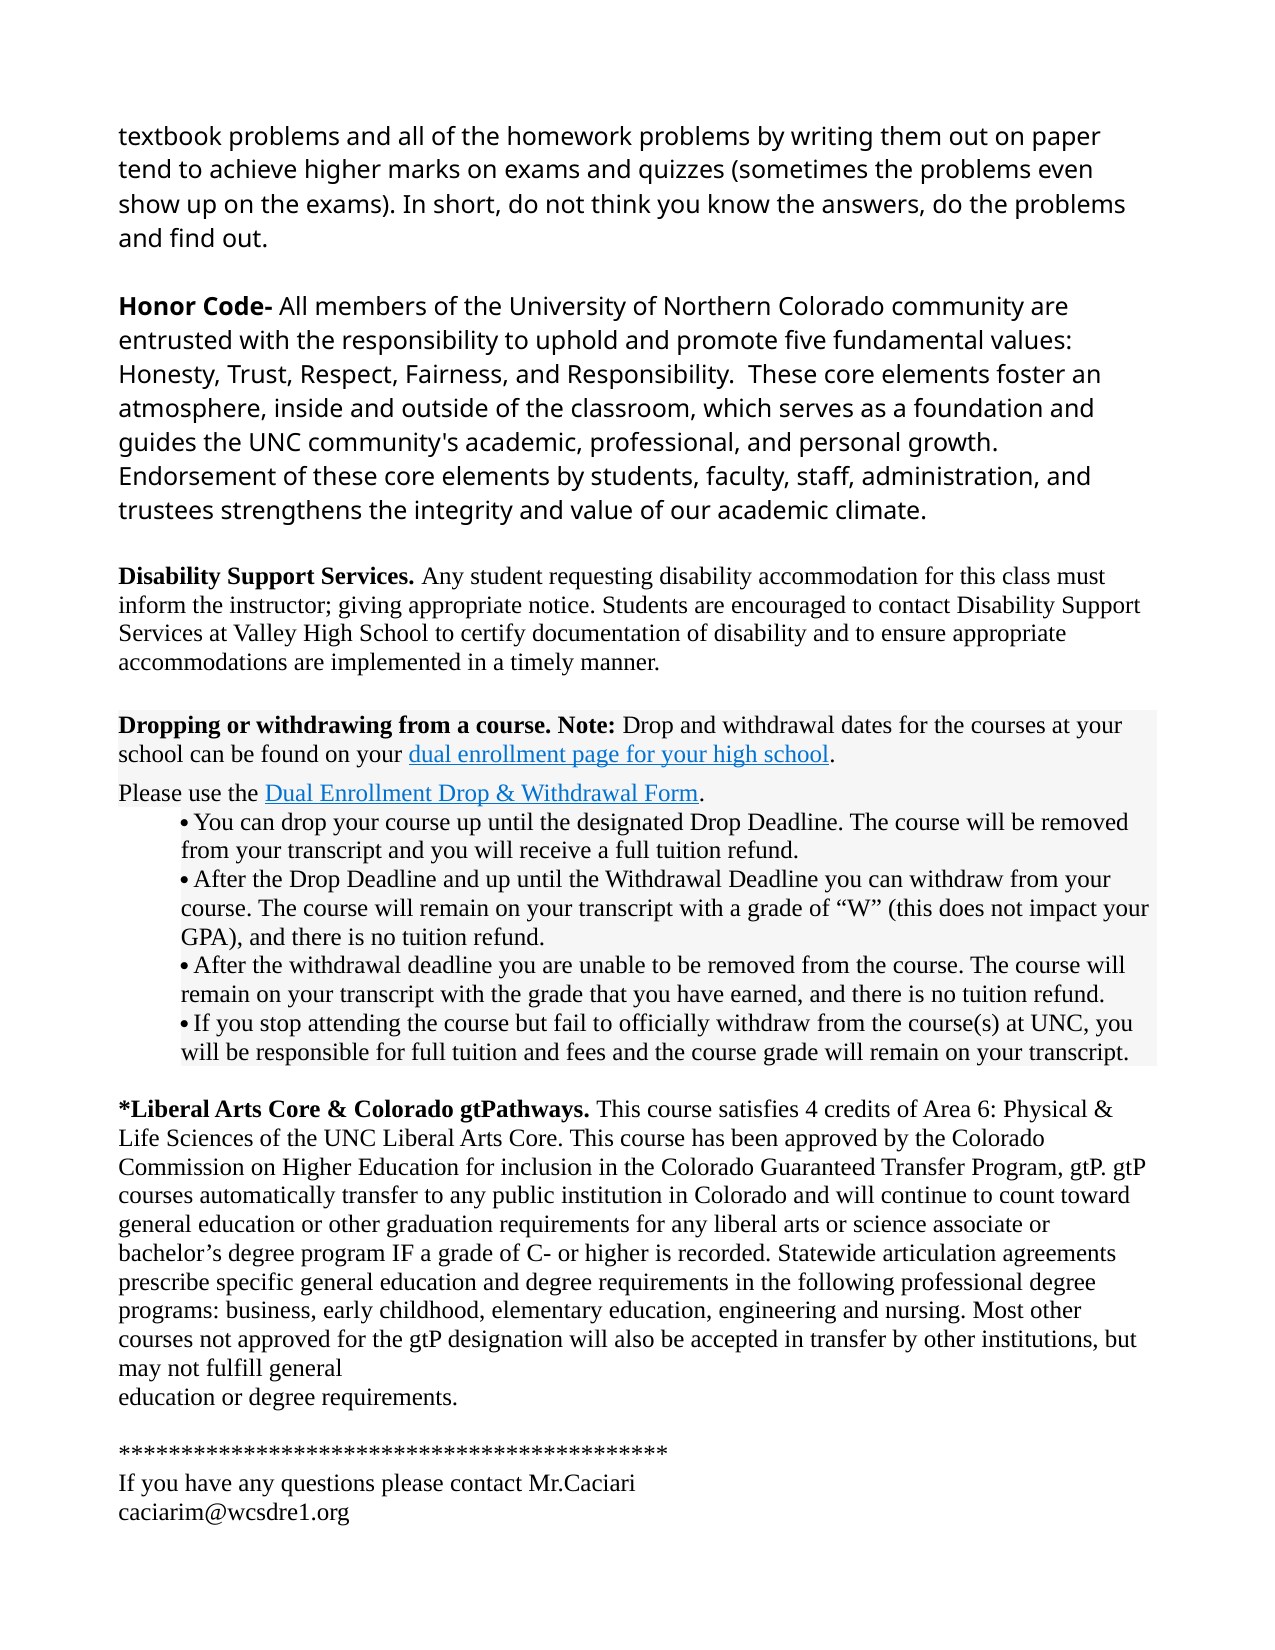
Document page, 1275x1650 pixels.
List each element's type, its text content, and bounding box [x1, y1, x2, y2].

text *Liberal Arts Core & Colorado gtPathways. This course satisfies 4 credits of Area 6: Physical & Life Sciences of the UNC Liberal Arts Core. This course has been approved by the Colorado Commission on Higher Education for inclusion in the Colorado Guaranteed Transfer Program, gtP. gtP courses automatically transfer to any public institution in Colorado and will continue to count toward general education or other graduation requirements for any liberal arts or science associate or bachelor’s degree program IF a grade of C- or higher is recorded. Statewide articulation agreements prescribe specific general education and degree requirements in the following professional degree programs: business, early childhood, elementary education, engineering and nursing. Most other courses not approved for the gtP designation will also be accepted in transfer by other institutions, but may not fulfill general [118, 1094, 1157, 1382]
text If you have any questions please contact Mr.Caciari [118, 1468, 1157, 1497]
text textbook problems and all of the homework problems by writing them out on paper tend to achieve higher marks on exams and quizzes (sometimes the problems even show up on the exams). In short, do not think you know the answers, do the problems and find out. [118, 118, 1157, 254]
text education or degree requirements. [118, 1382, 1157, 1411]
list You can drop your course up until the designated Drop Deadline. The course will be removed from your transcript and you will receive a full tuition refund. [181, 807, 1157, 864]
list After the withdrawal deadline you are unable to be removed from the course. The course will remain on your transcript with the grade that you have earned, and there is no tuition refund. [181, 951, 1157, 1008]
text Disability Support Services. Any student requesting disability accommodation for this class must inform the instructor; giving appropriate notice. Students are encouraged to contact Disability Support Services at Valley High School to certify documentation of disability and to ensure appropriate accommodations are implemented in a timely manner. [118, 561, 1157, 676]
text caciarim@wcsdre1.org [118, 1497, 1157, 1526]
subtitle Dropping or withdrawing from a course. Note: Drop and withdrawal dates for the courses at your school can be found on your dual enrollment page for your high school. [118, 710, 1157, 767]
text Please use the Dual Enrollment Drop & Withdrawal Form. [118, 767, 1157, 807]
list If you stop attending the course but fail to officially withdraw from the course(s) at UNC, you will be responsible for full tuition and fees and the course grade will remain on your transcript. [181, 1008, 1157, 1066]
list After the Drop Deadline and up until the Withdrawal Deadline you can withdraw from your course. The course will remain on your transcript with a grade of “W” (this does not impact your GPA), and there is no tuition refund. [181, 864, 1157, 951]
text Honor Code- All members of the University of Northern Colorado community are entrusted with the responsibility to uphold and promote five fundamental values: Honesty, Trust, Respect, Fairness, and Responsibility. These core elements foster an atmosphere, inside and outside of the classroom, which serves as a foundation and guides the UNC community's academic, professional, and personal growth. Endorsement of these core elements by students, faculty, staff, administration, and trustees strengthens the integrity and value of our academic climate. [118, 288, 1157, 527]
text ******************************************** [118, 1439, 1157, 1468]
